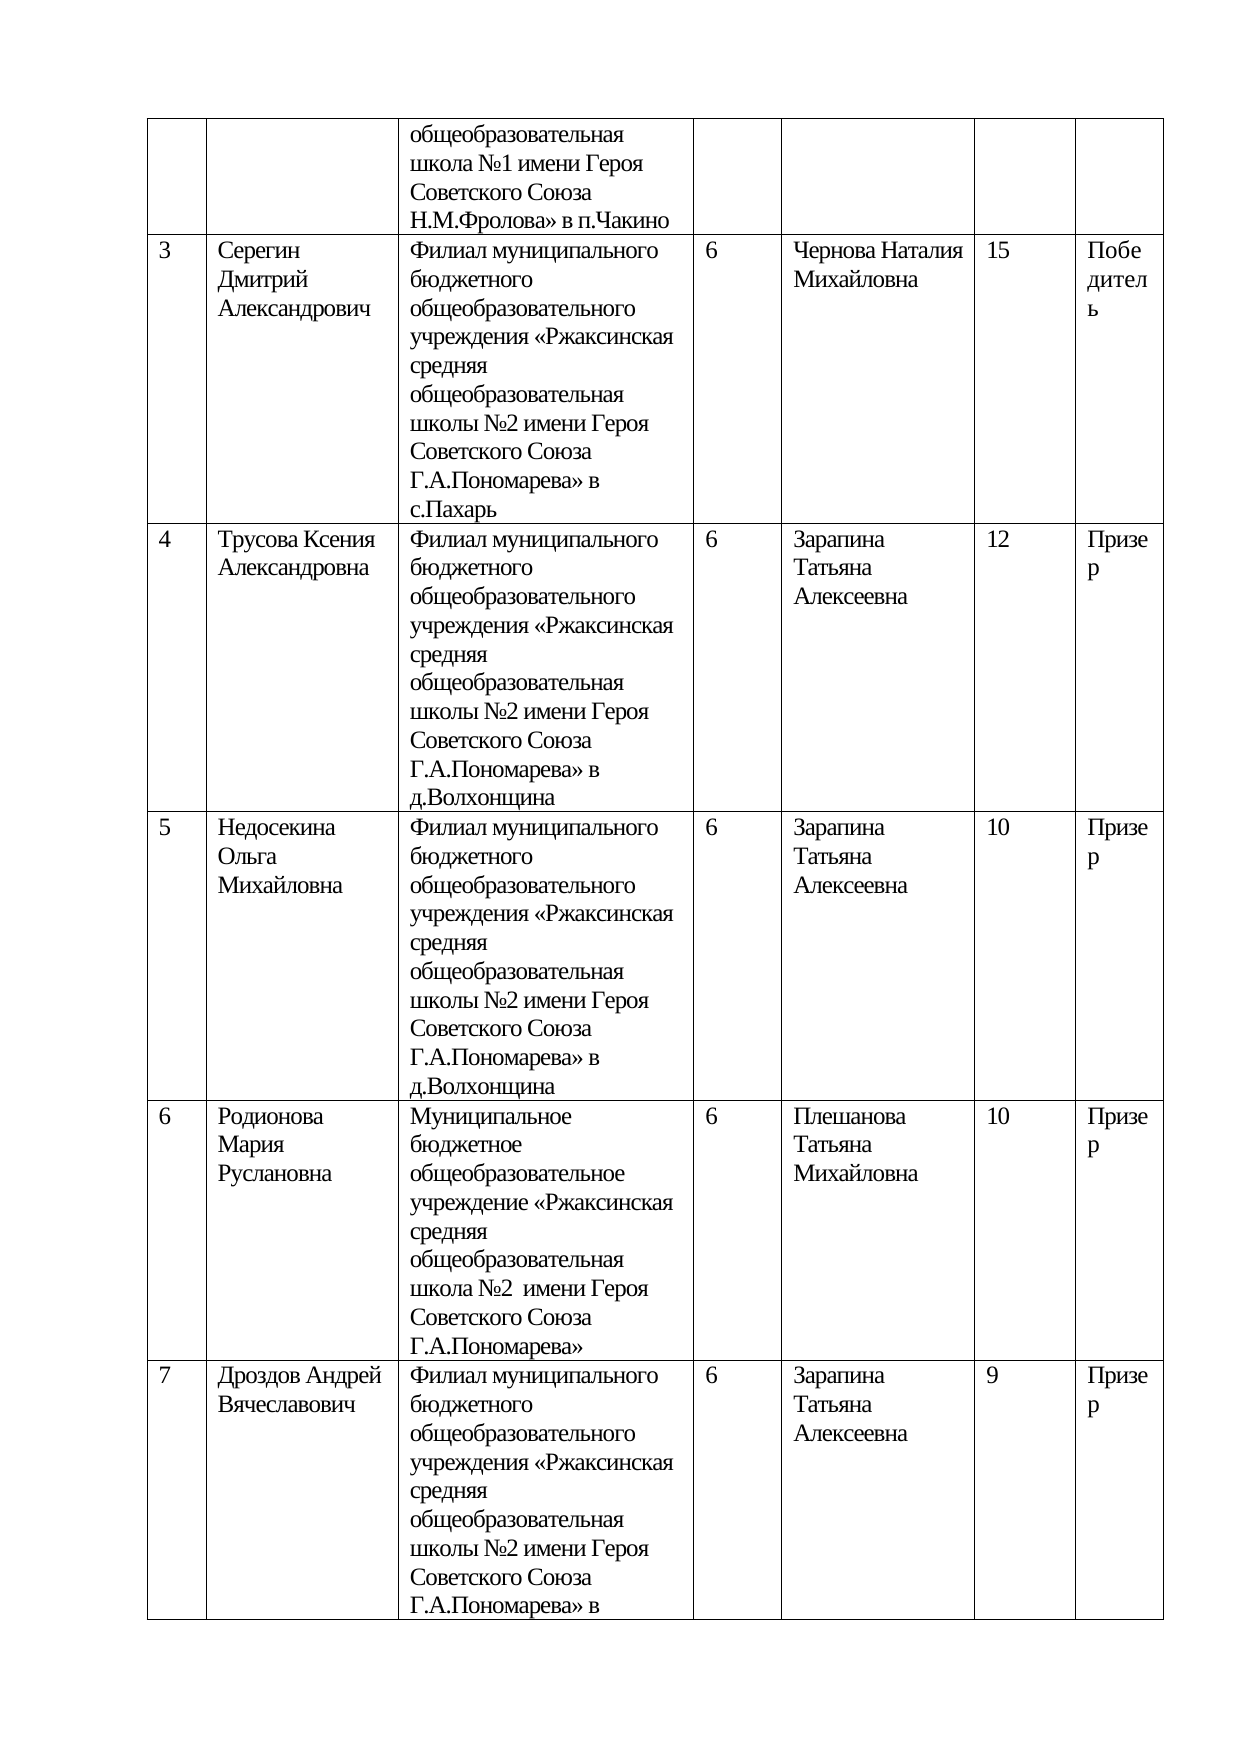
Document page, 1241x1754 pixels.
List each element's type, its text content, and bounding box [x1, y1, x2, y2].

table_cell [148, 119, 206, 234]
table_cell 15 [975, 235, 1075, 523]
table_cell 10 [975, 1101, 1075, 1359]
table_cell Призер [1076, 524, 1163, 811]
table_cell [975, 119, 1075, 234]
table_cell 6 [694, 1101, 781, 1359]
table_cell 3 [148, 235, 206, 523]
table_cell Чернова Наталия Михайловна [782, 235, 974, 523]
table_cell 6 [694, 1361, 781, 1619]
table_cell Победитель [1076, 235, 1163, 523]
table_cell Дроздов Андрей Вячеславович [207, 1361, 398, 1619]
table_cell Родионова Мария Руслановна [207, 1101, 398, 1359]
table_cell [694, 119, 781, 234]
table_cell Недосекина Ольга Михайловна [207, 812, 398, 1100]
table_cell Филиал муниципального бюджетного общеобразовательного учреждения «Ржаксинская средняя общеобразовательная школы №2 имени Героя Советского Союза Г.А.Пономарева» в с.Пахарь [399, 235, 693, 523]
table_cell Зарапина Татьяна Алексеевна [782, 1361, 974, 1619]
table_cell 5 [148, 812, 206, 1100]
table_cell 10 [975, 812, 1075, 1100]
table_cell Зарапина Татьяна Алексеевна [782, 524, 974, 811]
table_cell 7 [148, 1361, 206, 1619]
table_cell Филиал муниципального бюджетного общеобразовательного учреждения «Ржаксинская средняя общеобразовательная школы №2 имени Героя Советского Союза Г.А.Пономарева» в д.Волхонщина [399, 524, 693, 811]
table_cell Серегин Дмитрий Александрович [207, 235, 398, 523]
table_cell 6 [694, 524, 781, 811]
table_cell Трусова Ксения Александровна [207, 524, 398, 811]
table_cell Призер [1076, 1361, 1163, 1619]
table_cell [782, 119, 974, 234]
table_cell Филиал муниципального бюджетного общеобразовательного учреждения «Ржаксинская средняя общеобразовательная школы №2 имени Героя Советского Союза Г.А.Пономарева» в д.Волхонщина [399, 812, 693, 1100]
table_cell Призер [1076, 812, 1163, 1100]
table_cell Зарапина Татьяна Алексеевна [782, 812, 974, 1100]
table_cell общеобразовательная школа №1 имени Героя Советского Союза Н.М.Фролова» в п.Чакино [399, 119, 693, 234]
table_cell 9 [975, 1361, 1075, 1619]
table_cell Призер [1076, 1101, 1163, 1359]
table_cell [207, 119, 398, 234]
table_cell Муниципальное бюджетное общеобразовательное учреждение «Ржаксинская средняя общеобразовательная школа №2 имени Героя Советского Союза Г.А.Пономарева» [399, 1101, 693, 1359]
table_cell 6 [148, 1101, 206, 1359]
table_cell 4 [148, 524, 206, 811]
table_cell [1076, 119, 1163, 234]
table_cell 6 [694, 812, 781, 1100]
table_cell Плешанова Татьяна Михайловна [782, 1101, 974, 1359]
table_cell 6 [694, 235, 781, 523]
table_cell Филиал муниципального бюджетного общеобразовательного учреждения «Ржаксинская средняя общеобразовательная школы №2 имени Героя Советского Союза Г.А.Пономарева» в [399, 1361, 693, 1619]
table_cell 12 [975, 524, 1075, 811]
